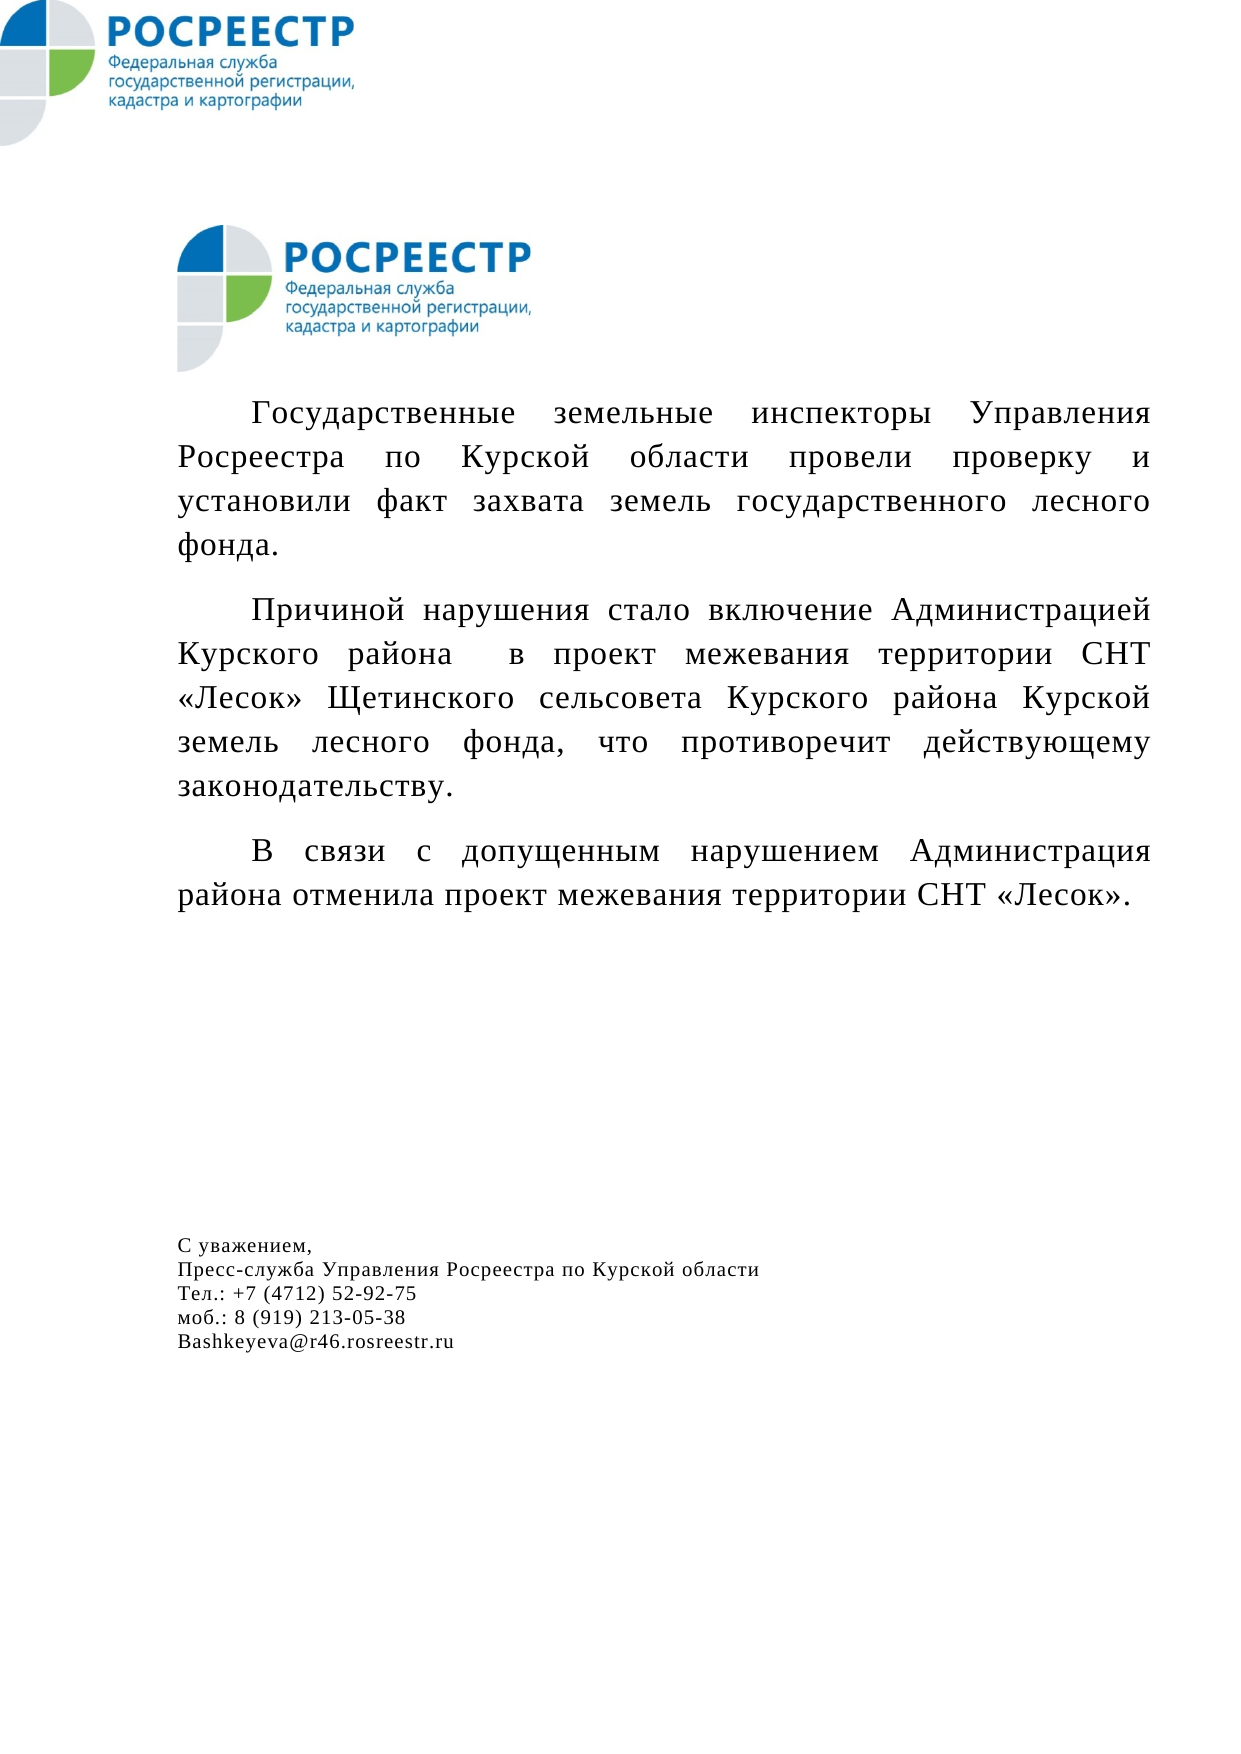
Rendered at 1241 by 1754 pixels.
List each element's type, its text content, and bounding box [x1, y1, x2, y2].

text В связи с допущенным нарушением Администрация района отменила проект межевания территории СНТ «Лесок». [177, 830, 1152, 913]
text С уважением, [177, 1232, 1152, 1257]
text Bashkeyeva@r46.rosreestr.ru [177, 1329, 1152, 1353]
text Тел.: +7 (4712) 52-92-75 [177, 1281, 1152, 1305]
text Государственные земельные инспекторы Управления Росреестра по Курской области провели проверку и установили факт захвата земель государственного лесного фонда. [177, 392, 1152, 562]
picture [0, 0, 354, 146]
table_header [610, 226, 1181, 392]
text Причиной нарушения стало включение Администрацией Курского района в проект межевания территории СНТ «Лесок» Щетинского сельсовета Курского района Курской земель лесного фонда, что противоречит действующему законодательству. [177, 589, 1152, 804]
picture [177, 225, 531, 372]
text моб.: 8 (919) 213-05-38 [177, 1305, 1152, 1329]
text Пресс-служба Управления Росреестра по Курской области [177, 1257, 1152, 1281]
table_header [166, 226, 610, 392]
